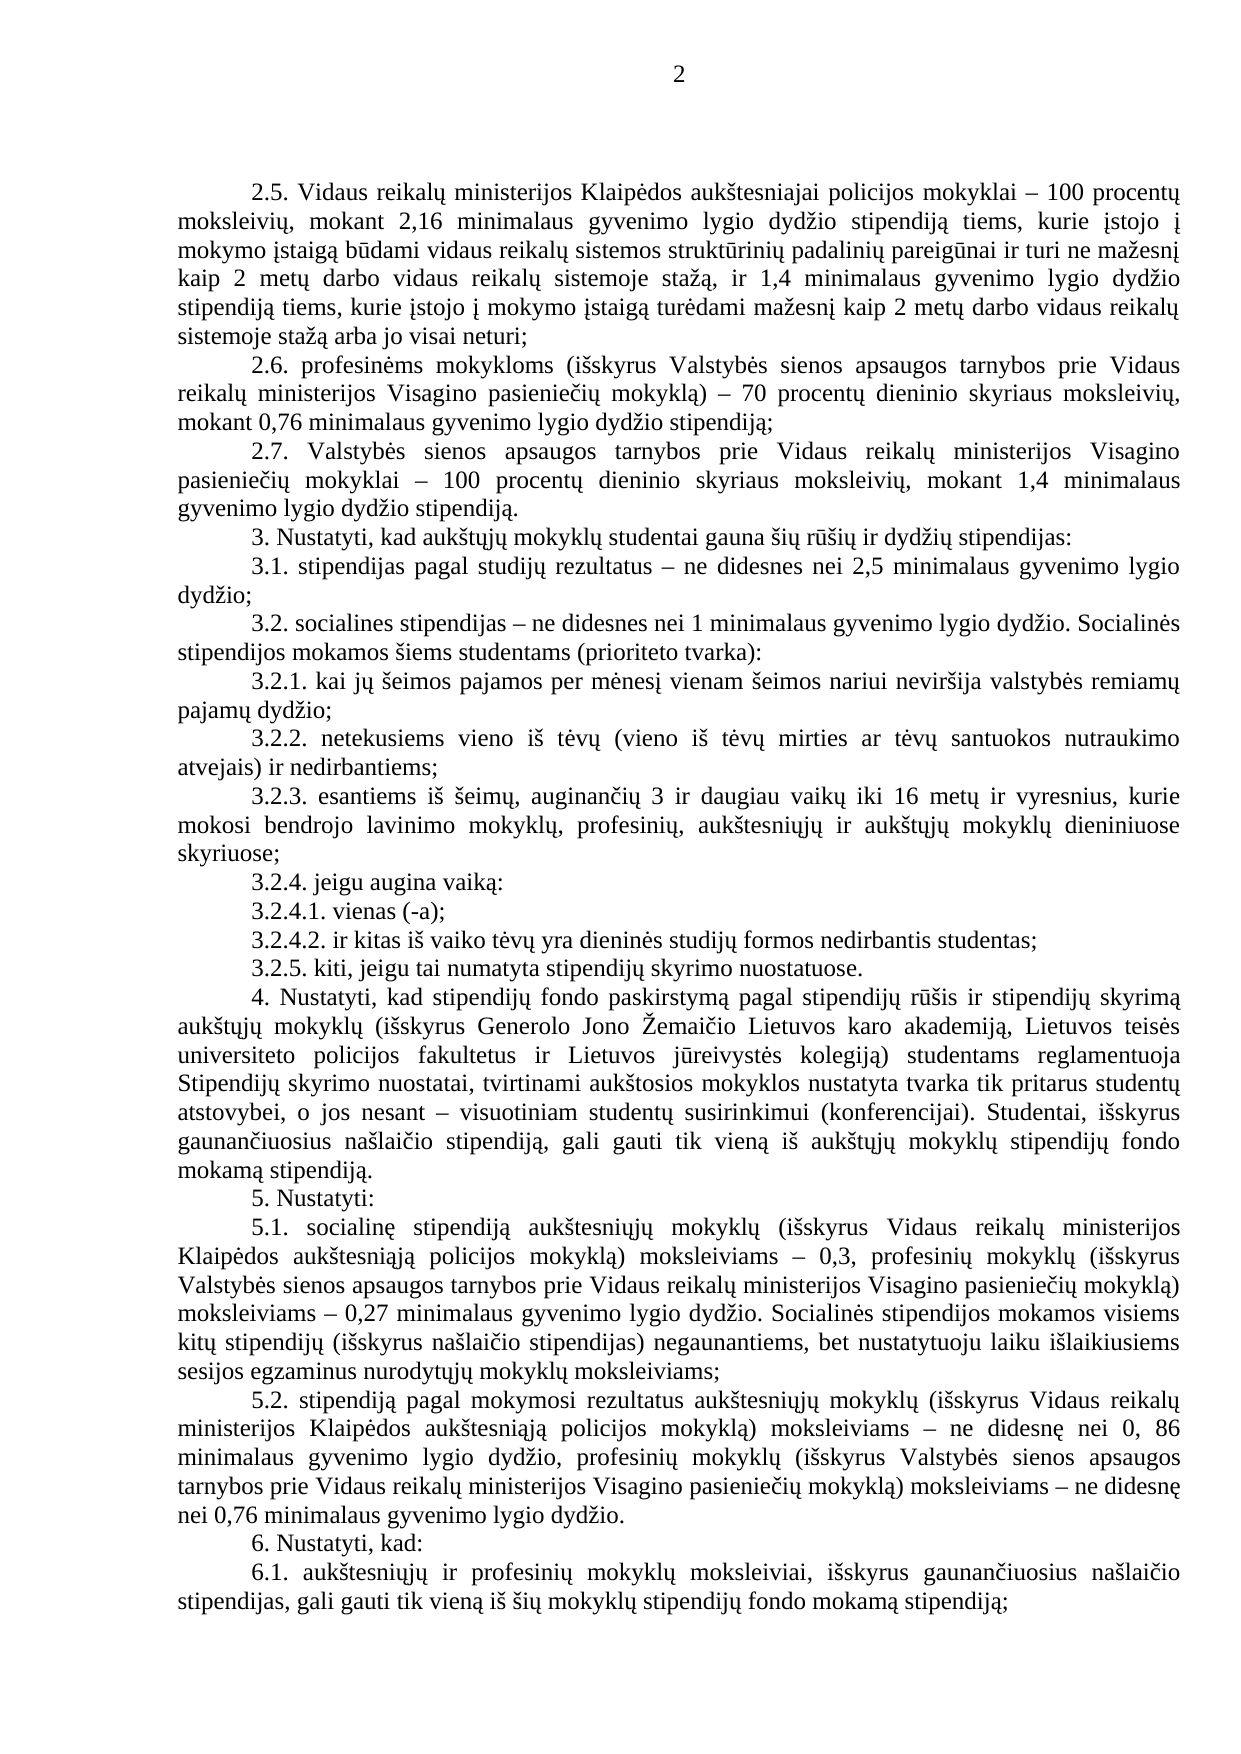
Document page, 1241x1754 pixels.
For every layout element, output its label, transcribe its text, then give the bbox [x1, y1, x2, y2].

text 2.5. Vidaus reikalų ministerijos Klaipėdos aukštesniajai policijos mokyklai – 100 procentų moksleivių, mokant 2,16 minimalaus gyvenimo lygio dydžio stipendiją tiems, kurie įstojo į mokymo įstaigą būdami vidaus reikalų sistemos struktūrinių padalinių pareigūnai ir turi ne mažesnį kaip 2 metų darbo vidaus reikalų sistemoje stažą, ir 1,4 minimalaus gyvenimo lygio dydžio stipendiją tiems, kurie įstojo į mokymo įstaigą turėdami mažesnį kaip 2 metų darbo vidaus reikalų sistemoje stažą arba jo visai neturi; [177, 177, 1181, 350]
text 3.1. stipendijas pagal studijų rezultatus – ne didesnes nei 2,5 minimalaus gyvenimo lygio dydžio; [177, 551, 1181, 608]
text 3. Nustatyti, kad aukštųjų mokyklų studentai gauna šių rūšių ir dydžių stipendijas: [177, 522, 1181, 551]
text 6.1. aukštesniųjų ir profesinių mokyklų moksleiviai, išskyrus gaunančiuosius našlaičio stipendijas, gali gauti tik vieną iš šių mokyklų stipendijų fondo mokamą stipendiją; [177, 1557, 1181, 1615]
text 2.7. Valstybės sienos apsaugos tarnybos prie Vidaus reikalų ministerijos Visagino pasieniečių mokyklai – 100 procentų dieninio skyriaus moksleivių, mokant 1,4 minimalaus gyvenimo lygio dydžio stipendiją. [177, 436, 1181, 522]
text 3.2.5. kiti, jeigu tai numatyta stipendijų skyrimo nuostatuose. [177, 953, 1181, 982]
text 3.2.1. kai jų šeimos pajamos per mėnesį vienam šeimos nariui neviršija valstybės remiamų pajamų dydžio; [177, 666, 1181, 723]
text 2.6. profesinėms mokykloms (išskyrus Valstybės sienos apsaugos tarnybos prie Vidaus reikalų ministerijos Visagino pasieniečių mokyklą) – 70 procentų dieninio skyriaus moksleivių, mokant 0,76 minimalaus gyvenimo lygio dydžio stipendiją; [177, 350, 1181, 436]
text 3.2.2. netekusiems vieno iš tėvų (vieno iš tėvų mirties ar tėvų santuokos nutraukimo atvejais) ir nedirbantiems; [177, 723, 1181, 781]
text 6. Nustatyti, kad: [177, 1528, 1181, 1557]
text 3.2.3. esantiems iš šeimų, auginančių 3 ir daugiau vaikų iki 16 metų ir vyresnius, kurie mokosi bendrojo lavinimo mokyklų, profesinių, aukštesniųjų ir aukštųjų mokyklų dieniniuose skyriuose; [177, 781, 1181, 867]
text 3.2.4. jeigu augina vaiką: [177, 867, 1181, 896]
text 5.2. stipendiją pagal mokymosi rezultatus aukštesniųjų mokyklų (išskyrus Vidaus reikalų ministerijos Klaipėdos aukštesniąją policijos mokyklą) moksleiviams – ne didesnę nei 0, 86 minimalaus gyvenimo lygio dydžio, profesinių mokyklų (išskyrus Valstybės sienos apsaugos tarnybos prie Vidaus reikalų ministerijos Visagino pasieniečių mokyklą) moksleiviams – ne didesnę nei 0,76 minimalaus gyvenimo lygio dydžio. [177, 1385, 1181, 1528]
text 3.2.4.1. vienas (-a); [177, 896, 1181, 925]
text 3.2. socialines stipendijas – ne didesnes nei 1 minimalaus gyvenimo lygio dydžio. Socialinės stipendijos mokamos šiems studentams (prioriteto tvarka): [177, 608, 1181, 666]
text 5. Nustatyti: [177, 1183, 1181, 1212]
text 3.2.4.2. ir kitas iš vaiko tėvų yra dieninės studijų formos nedirbantis studentas; [177, 925, 1181, 953]
text 5.1. socialinę stipendiją aukštesniųjų mokyklų (išskyrus Vidaus reikalų ministerijos Klaipėdos aukštesniąją policijos mokyklą) moksleiviams – 0,3, profesinių mokyklų (išskyrus Valstybės sienos apsaugos tarnybos prie Vidaus reikalų ministerijos Visagino pasieniečių mokyklą) moksleiviams – 0,27 minimalaus gyvenimo lygio dydžio. Socialinės stipendijos mokamos visiems kitų stipendijų (išskyrus našlaičio stipendijas) negaunantiems, bet nustatytuoju laiku išlaikiusiems sesijos egzaminus nurodytųjų mokyklų moksleiviams; [177, 1212, 1181, 1385]
text 4. Nustatyti, kad stipendijų fondo paskirstymą pagal stipendijų rūšis ir stipendijų skyrimą aukštųjų mokyklų (išskyrus Generolo Jono Žemaičio Lietuvos karo akademiją, Lietuvos teisės universiteto policijos fakultetus ir Lietuvos jūreivystės kolegiją) studentams reglamentuoja Stipendijų skyrimo nuostatai, tvirtinami aukštosios mokyklos nustatyta tvarka tik pritarus studentų atstovybei, o jos nesant – visuotiniam studentų susirinkimui (konferencijai). Studentai, išskyrus gaunančiuosius našlaičio stipendiją, gali gauti tik vieną iš aukštųjų mokyklų stipendijų fondo mokamą stipendiją. [177, 982, 1181, 1183]
